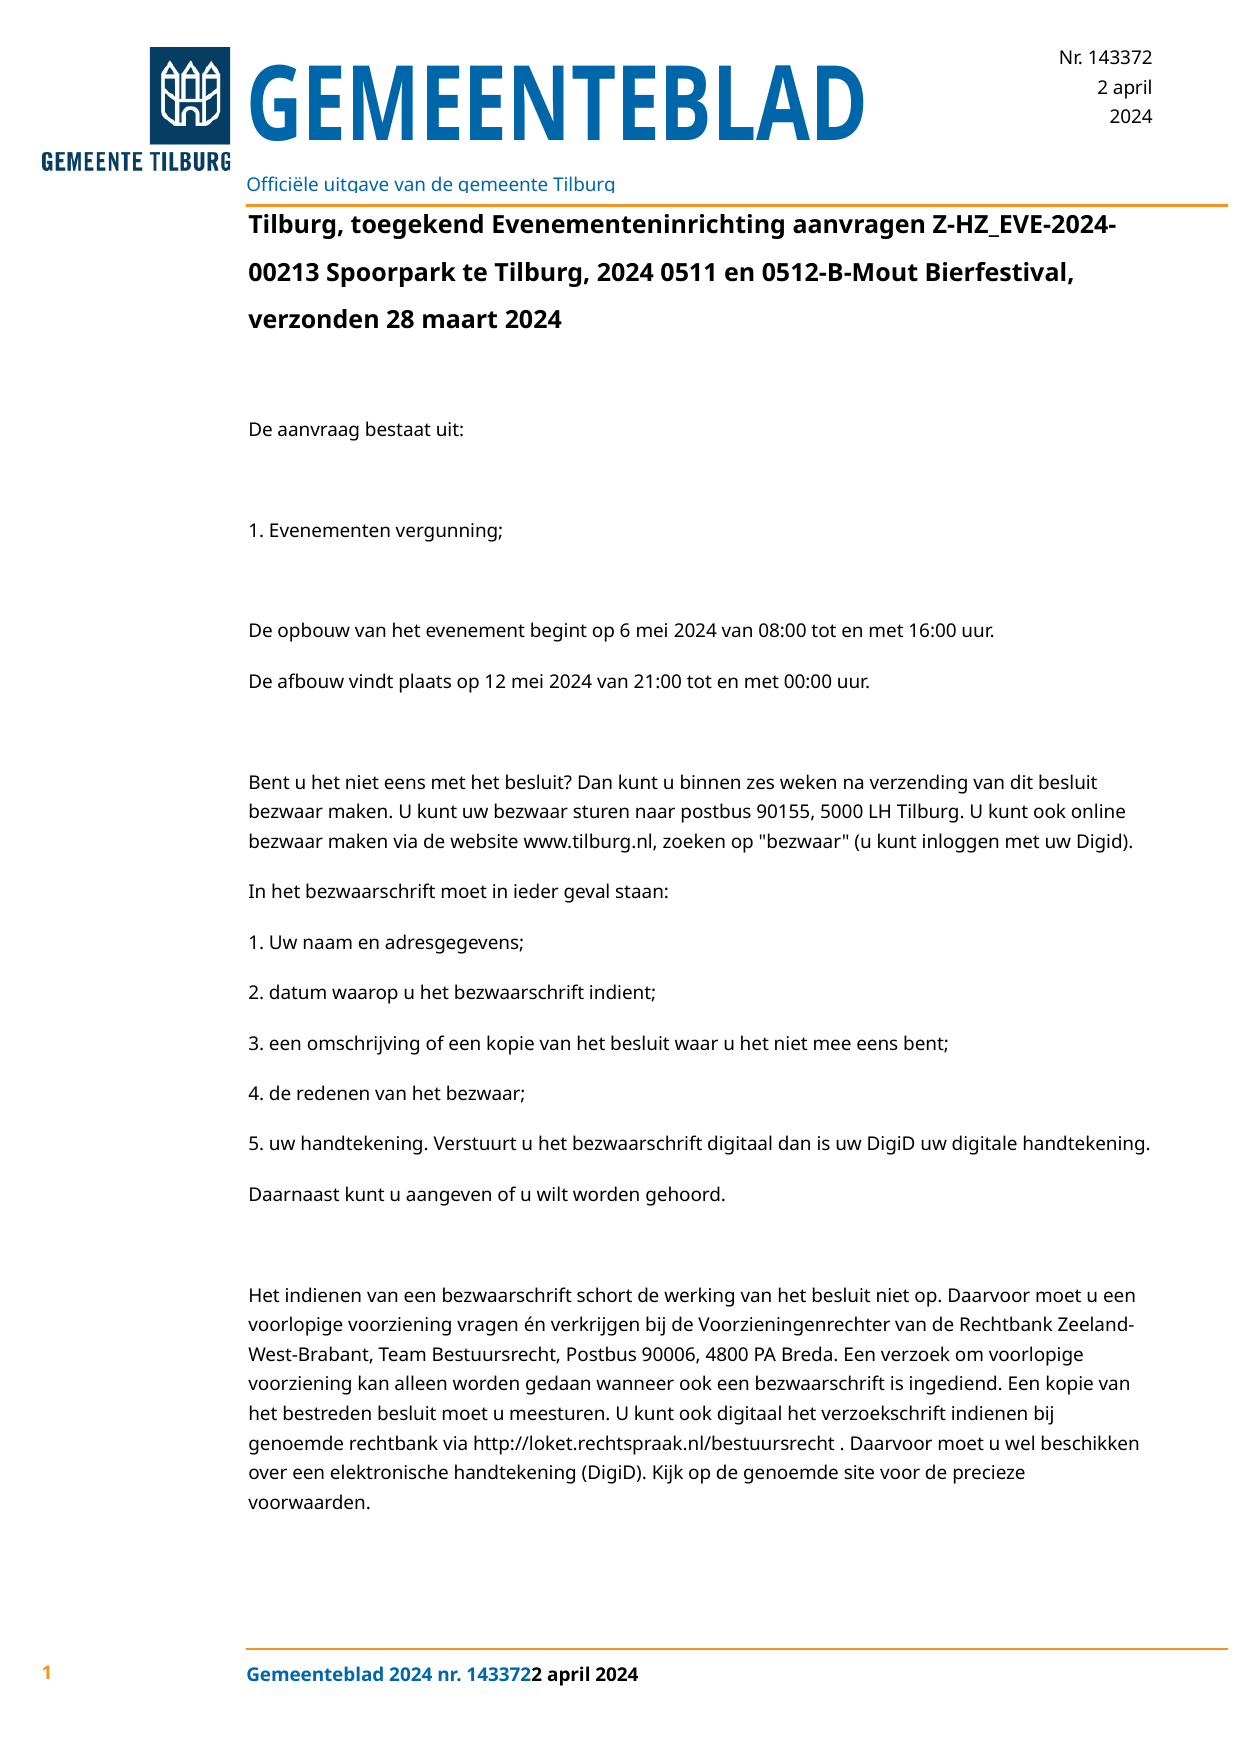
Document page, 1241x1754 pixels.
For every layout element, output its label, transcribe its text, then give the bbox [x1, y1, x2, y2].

text 4. de redenen van het bezwaar; [248, 1080, 1152, 1106]
text Daarnaast kunt u aangeven of u wilt worden gehoord. [248, 1181, 1152, 1207]
text 2. datum waarop u het bezwaarschrift indient; [248, 979, 1152, 1005]
text Bent u het niet eens met het besluit? Dan kunt u binnen zes weken na verzending van dit besluit bezwaar maken. U kunt uw bezwaar sturen naar postbus 90155, 5000 LH Tilburg. U kunt ook online bezwaar maken via de website www.tilburg.nl, zoeken op "bezwaar" (u kunt inloggen met uw Digid). [248, 769, 1152, 854]
text 1. Evenementen vergunning; [248, 517, 1152, 542]
text De opbouw van het evenement begint op 6 mei 2024 van 08:00 tot en met 16:00 uur. [248, 618, 1152, 643]
text De afbouw vindt plaats op 12 mei 2024 van 21:00 tot en met 00:00 uur. [248, 668, 1152, 694]
text 1. Uw naam en adresgegevens; [248, 929, 1152, 954]
text Tilburg, toegekend Evenementeninrichting aanvragen Z-HZ_EVE-2024-00213 Spoorpark te Tilburg, 2024 0511 en 0512-B-Mout Bierfestival, verzonden 28 maart 2024 [248, 207, 1152, 336]
text In het bezwaarschrift moet in ieder geval staan: [248, 878, 1152, 904]
text 3. een omschrijving of een kopie van het besluit waar u het niet mee eens bent; [248, 1030, 1152, 1055]
text 5. uw handtekening. Verstuurt u het bezwaarschrift digitaal dan is uw DigiD uw digitale handtekening. [248, 1131, 1152, 1156]
text De aanvraag bestaat uit: [248, 416, 1152, 442]
text Het indienen van een bezwaarschrift schort de werking van het besluit niet op. Daarvoor moet u een voorlopige voorziening vragen én verkrijgen bij de Voorzieningenrechter van de Rechtbank Zeeland-West-Brabant, Team Bestuursrecht, Postbus 90006, 4800 PA Breda. Een verzoek om voorlopige voorziening kan alleen worden gedaan wanneer ook een bezwaarschrift is ingediend. Een kopie van het bestreden besluit moet u meesturen. U kunt ook digitaal het verzoekschrift indienen bij genoemde rechtbank via http://loket.rechtspraak.nl/bestuursrecht . Daarvoor moet u wel beschikken over een elektronische handtekening (DigiD). Kijk op de genoemde site voor de precieze voorwaarden. [248, 1282, 1152, 1514]
picture [41, 47, 231, 172]
